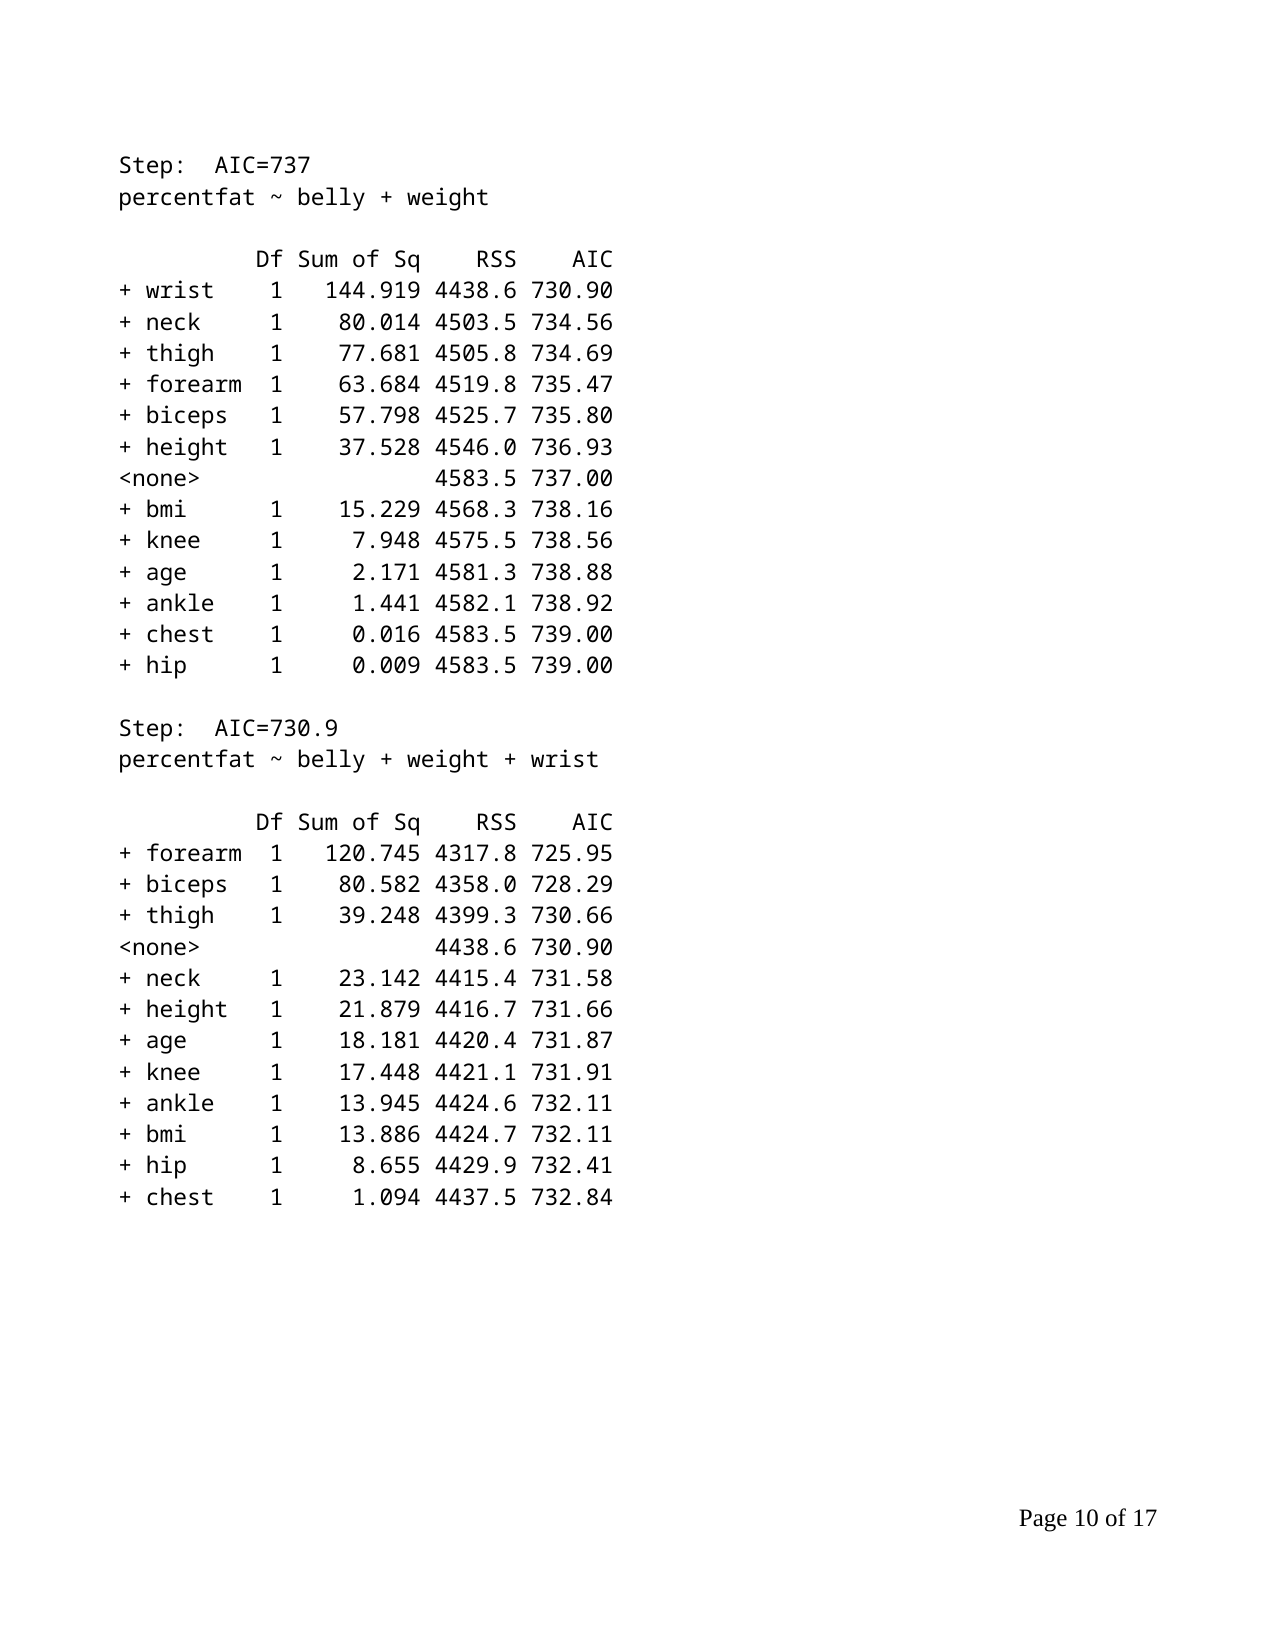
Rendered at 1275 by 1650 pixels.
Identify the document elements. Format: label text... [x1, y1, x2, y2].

text + thigh 1 39.248 4399.3 730.66 [118, 899, 1157, 931]
text percentfat ~ belly + weight [118, 181, 1157, 212]
text + wrist 1 144.919 4438.6 730.90 [118, 274, 1157, 306]
text + chest 1 0.016 4583.5 739.00 [118, 618, 1157, 649]
text + ankle 1 1.441 4582.1 738.92 [118, 587, 1157, 618]
text + height 1 37.528 4546.0 736.93 [118, 431, 1157, 462]
text <none> 4438.6 730.90 [118, 931, 1157, 962]
text Step: AIC=730.9 [118, 712, 1157, 743]
text percentfat ~ belly + weight + wrist [118, 743, 1157, 774]
text + bmi 1 13.886 4424.7 732.11 [118, 1118, 1157, 1149]
text + chest 1 1.094 4437.5 732.84 [118, 1181, 1157, 1212]
text + neck 1 23.142 4415.4 731.58 [118, 962, 1157, 993]
text + bmi 1 15.229 4568.3 738.16 [118, 493, 1157, 524]
text + age 1 2.171 4581.3 738.88 [118, 556, 1157, 587]
text + hip 1 0.009 4583.5 739.00 [118, 649, 1157, 681]
text + biceps 1 57.798 4525.7 735.80 [118, 399, 1157, 431]
text + ankle 1 13.945 4424.6 732.11 [118, 1087, 1157, 1118]
text + thigh 1 77.681 4505.8 734.69 [118, 337, 1157, 368]
text Step: AIC=737 [118, 149, 1157, 181]
text + height 1 21.879 4416.7 731.66 [118, 993, 1157, 1024]
text + biceps 1 80.582 4358.0 728.29 [118, 868, 1157, 899]
text + neck 1 80.014 4503.5 734.56 [118, 306, 1157, 337]
text + forearm 1 63.684 4519.8 735.47 [118, 368, 1157, 399]
text <none> 4583.5 737.00 [118, 462, 1157, 493]
text + knee 1 17.448 4421.1 731.91 [118, 1056, 1157, 1087]
text + knee 1 7.948 4575.5 738.56 [118, 524, 1157, 556]
text + age 1 18.181 4420.4 731.87 [118, 1024, 1157, 1056]
text Df Sum of Sq RSS AIC [118, 243, 1157, 274]
text + forearm 1 120.745 4317.8 725.95 [118, 837, 1157, 868]
text Df Sum of Sq RSS AIC [118, 806, 1157, 837]
text + hip 1 8.655 4429.9 732.41 [118, 1149, 1157, 1181]
